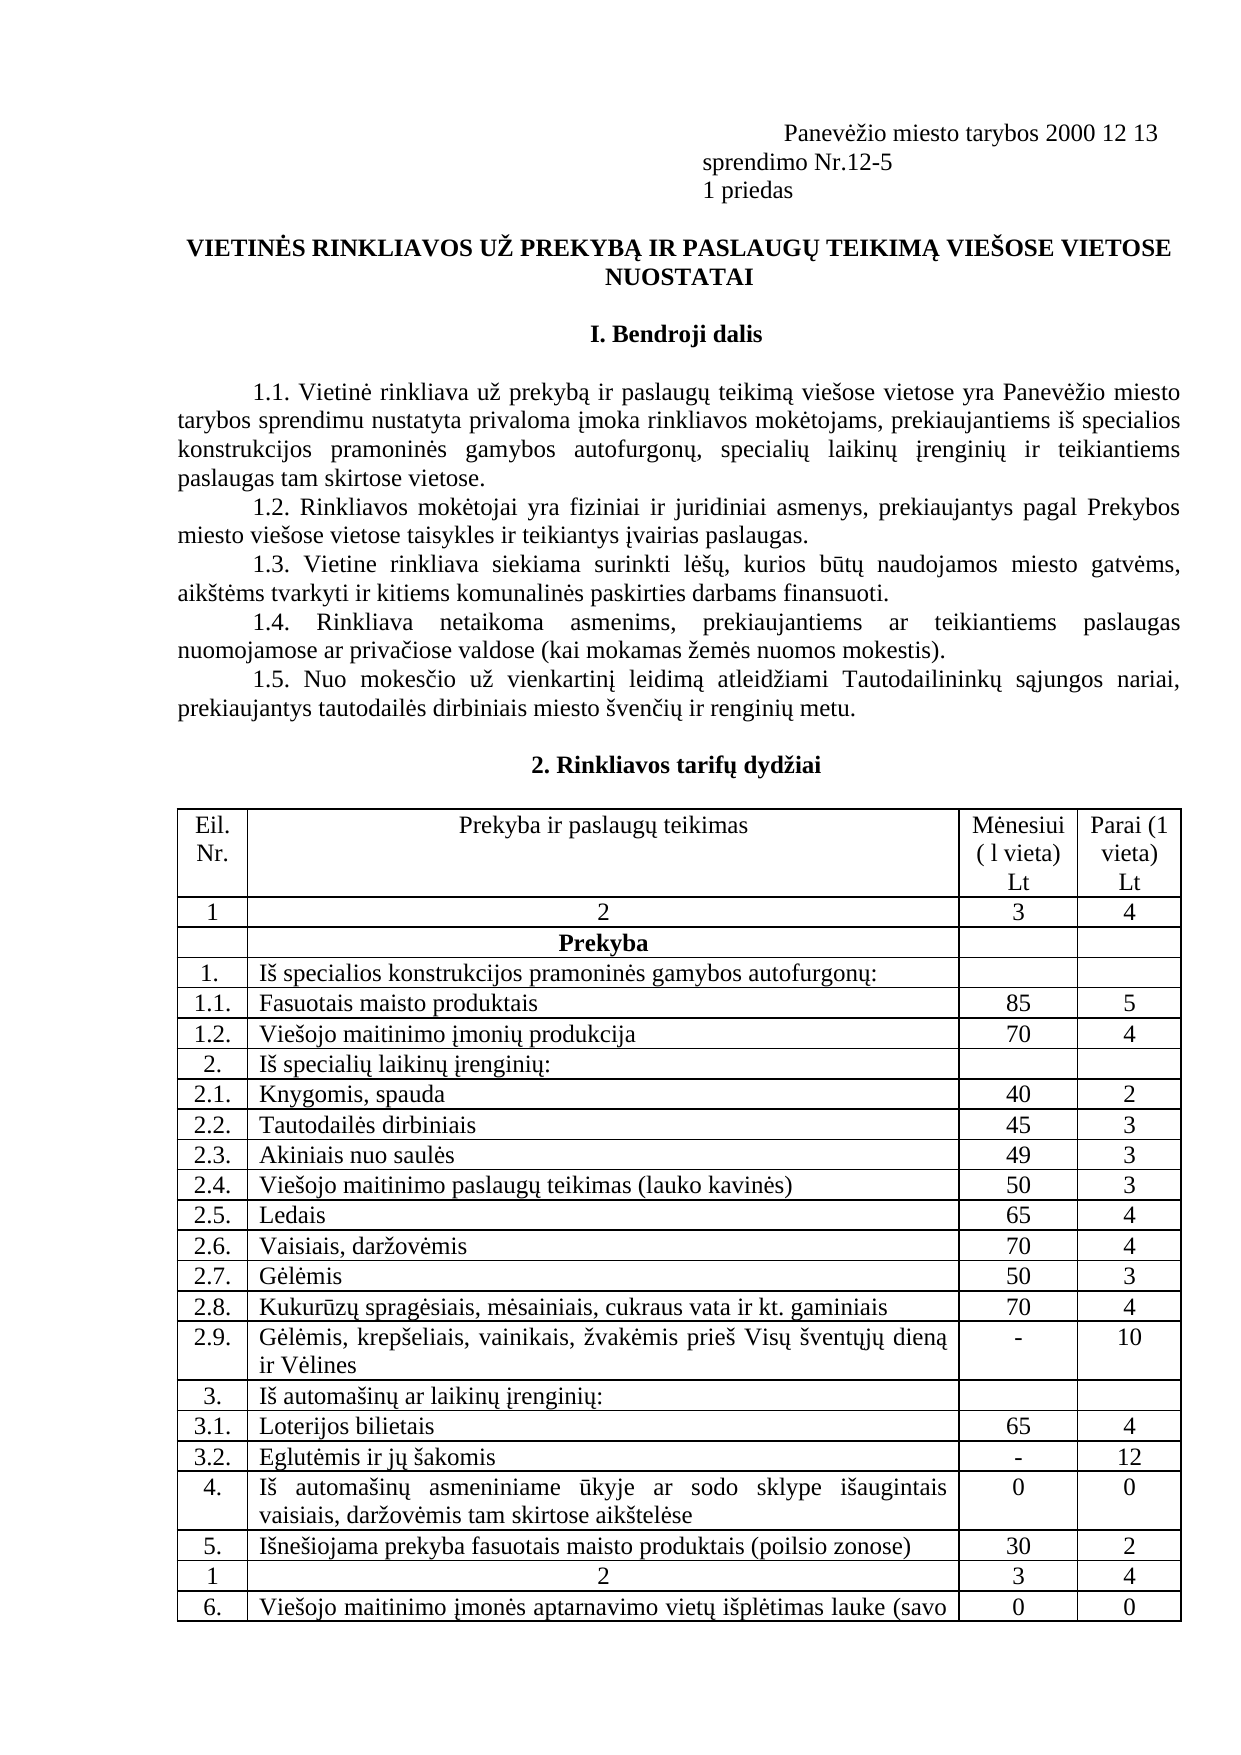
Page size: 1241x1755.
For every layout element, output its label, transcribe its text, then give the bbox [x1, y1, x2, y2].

table_cell 0 [960, 1592, 1077, 1620]
table_cell 1. [178, 958, 247, 987]
table_cell 0 [1078, 1472, 1180, 1529]
table_cell Iš specialių laikinų įrenginių: [248, 1049, 958, 1078]
table_cell 4 [1078, 1019, 1180, 1047]
text 1 priedas [627, 176, 1181, 204]
table_cell [960, 1381, 1077, 1410]
table_cell 70 [960, 1019, 1077, 1047]
table_cell [960, 958, 1077, 987]
table_cell 65 [960, 1201, 1077, 1229]
table_cell 2.4. [178, 1170, 247, 1199]
table_cell [1078, 1381, 1180, 1410]
table_cell 3 [960, 1561, 1077, 1590]
table_cell 65 [960, 1411, 1077, 1440]
table_cell 0 [1078, 1592, 1180, 1620]
table_cell 1 [178, 1561, 247, 1590]
text 1.3. Vietine rinkliava siekiama surinkti lėšų, kurios būtų naudojamos miesto gatvėms, aikštėms tvarkyti ir kitiems komunalinės paskirties darbams finansuoti. [177, 549, 1181, 607]
table_cell 2 [1078, 1531, 1180, 1560]
table_cell 2.8. [178, 1292, 247, 1320]
table_cell 2 [1078, 1080, 1180, 1108]
table_cell Prekyba [248, 928, 958, 957]
text Vietinės rinkliavos už prekybą ir paslaugų teikimą viešose vietose nuostatai [177, 233, 1181, 291]
table_cell 1.1. [178, 988, 247, 1017]
table_cell [1078, 958, 1180, 987]
table_cell 40 [960, 1080, 1077, 1108]
table_header Eil. Nr. [178, 810, 247, 896]
table_cell 2 [248, 1561, 958, 1590]
table_cell 3 [1078, 1261, 1180, 1290]
table_cell 5. [178, 1531, 247, 1560]
table_cell 2.6. [178, 1231, 247, 1260]
table_cell Kukurūzų spragėsiais, mėsainiais, cukraus vata ir kt. gaminiais [248, 1292, 958, 1320]
table_cell 2.5. [178, 1201, 247, 1229]
table_cell 3.1. [178, 1411, 247, 1440]
table_cell 6. [178, 1592, 247, 1620]
table_cell 5 [1078, 988, 1180, 1017]
table_cell 3 [1078, 1170, 1180, 1199]
table_cell Viešojo maitinimo paslaugų teikimas (lauko kavinės) [248, 1170, 958, 1199]
table_cell [1078, 1049, 1180, 1078]
text 1.5. Nuo mokesčio už vienkartinį leidimą atleidžiami Tautodailininkų sąjungos nariai, prekiaujantys tautodailės dirbiniais miesto švenčių ir renginių metu. [177, 664, 1181, 722]
table_cell 4 [1078, 898, 1180, 926]
table_cell Knygomis, spauda [248, 1080, 958, 1108]
table_cell 2.1. [178, 1080, 247, 1108]
table_cell 2.7. [178, 1261, 247, 1290]
table_header Mėnesiui ( l vieta) Lt [960, 810, 1077, 896]
table_cell 85 [960, 988, 1077, 1017]
table_cell 4 [1078, 1292, 1180, 1320]
table_cell 30 [960, 1531, 1077, 1560]
table_cell 10 [1078, 1322, 1180, 1379]
table_cell Loterijos bilietais [248, 1411, 958, 1440]
table_cell Tautodailės dirbiniais [248, 1110, 958, 1138]
text 1.1. Vietinė rinkliava už prekybą ir paslaugų teikimą viešose vietose yra Panevėžio miesto tarybos sprendimu nustatyta privaloma įmoka rinkliavos mokėtojams, prekiaujantiems iš specialios konstrukcijos pramoninės gamybos autofurgonų, specialių laikinų įrenginių ir teikiantiems paslaugas tam skirtose vietose. [177, 377, 1181, 492]
table_cell 4 [1078, 1561, 1180, 1590]
table_cell Viešojo maitinimo įmonės aptarnavimo vietų išplėtimas lauke (savo [248, 1592, 958, 1620]
table_cell 2.2. [178, 1110, 247, 1138]
table_cell 70 [960, 1231, 1077, 1260]
table_cell 2.9. [178, 1322, 247, 1379]
table_cell 12 [1078, 1442, 1180, 1470]
table_cell 2. [178, 1049, 247, 1078]
table_cell 4 [1078, 1411, 1180, 1440]
table_cell 3 [960, 898, 1077, 926]
table_cell Vaisiais, daržovėmis [248, 1231, 958, 1260]
table_cell 45 [960, 1110, 1077, 1138]
text 1.4. Rinkliava netaikoma asmenims, prekiaujantiems ar teikiantiems paslaugas nuomojamose ar privačiose valdose (kai mokamas žemės nuomos mokestis). [177, 607, 1181, 664]
table_cell 2.3. [178, 1140, 247, 1169]
table_cell Iš specialios konstrukcijos pramoninės gamybos autofurgonų: [248, 958, 958, 987]
table_cell Fasuotais maisto produktais [248, 988, 958, 1017]
text 2. Rinkliavos tarifų dydžiai [177, 751, 1181, 779]
table_cell Išnešiojama prekyba fasuotais maisto produktais (poilsio zonose) [248, 1531, 958, 1560]
table_cell 4 [1078, 1201, 1180, 1229]
table_cell 3 [1078, 1140, 1180, 1169]
table_cell 1.2. [178, 1019, 247, 1047]
table_cell 3. [178, 1381, 247, 1410]
table_cell 3.2. [178, 1442, 247, 1470]
table_cell 4. [178, 1472, 247, 1529]
table_cell 0 [960, 1472, 1077, 1529]
table_cell Viešojo maitinimo įmonių produkcija [248, 1019, 958, 1047]
text 1.2. Rinkliavos mokėtojai yra fiziniai ir juridiniai asmenys, prekiaujantys pagal Prekybos miesto viešose vietose taisykles ir teikiantys įvairias paslaugas. [177, 492, 1181, 549]
table_cell 49 [960, 1140, 1077, 1169]
table_cell [960, 928, 1077, 957]
table_cell [960, 1049, 1077, 1078]
table_cell Akiniais nuo saulės [248, 1140, 958, 1169]
table_cell 50 [960, 1170, 1077, 1199]
text sprendimo Nr.12-5 [627, 147, 1181, 176]
table_cell - [960, 1442, 1077, 1470]
table_cell 4 [1078, 1231, 1180, 1260]
table_cell Gėlėmis [248, 1261, 958, 1290]
table_header Parai (1 vieta) Lt [1078, 810, 1180, 896]
table_cell Iš automašinų ar laikinų įrenginių: [248, 1381, 958, 1410]
table_cell 50 [960, 1261, 1077, 1290]
table_cell 2 [248, 898, 958, 926]
table_cell Iš automašinų asmeniniame ūkyje ar sodo sklype išaugintais vaisiais, daržovėmis tam skirtose aikštelėse [248, 1472, 958, 1529]
table_cell - [960, 1322, 1077, 1379]
table_cell Ledais [248, 1201, 958, 1229]
table_cell 3 [1078, 1110, 1180, 1138]
table_cell Eglutėmis ir jų šakomis [248, 1442, 958, 1470]
text I. Bendroji dalis [177, 319, 1181, 348]
table_cell [178, 928, 247, 957]
table_cell [1078, 928, 1180, 957]
text Panevėžio miesto tarybos 2000 12 13 [709, 118, 1181, 147]
table_header Prekyba ir paslaugų teikimas [248, 810, 958, 896]
table_cell 70 [960, 1292, 1077, 1320]
table_cell Gėlėmis, krepšeliais, vainikais, žvakėmis prieš Visų šventųjų dieną ir Vėlines [248, 1322, 958, 1379]
table_cell 1 [178, 898, 247, 926]
